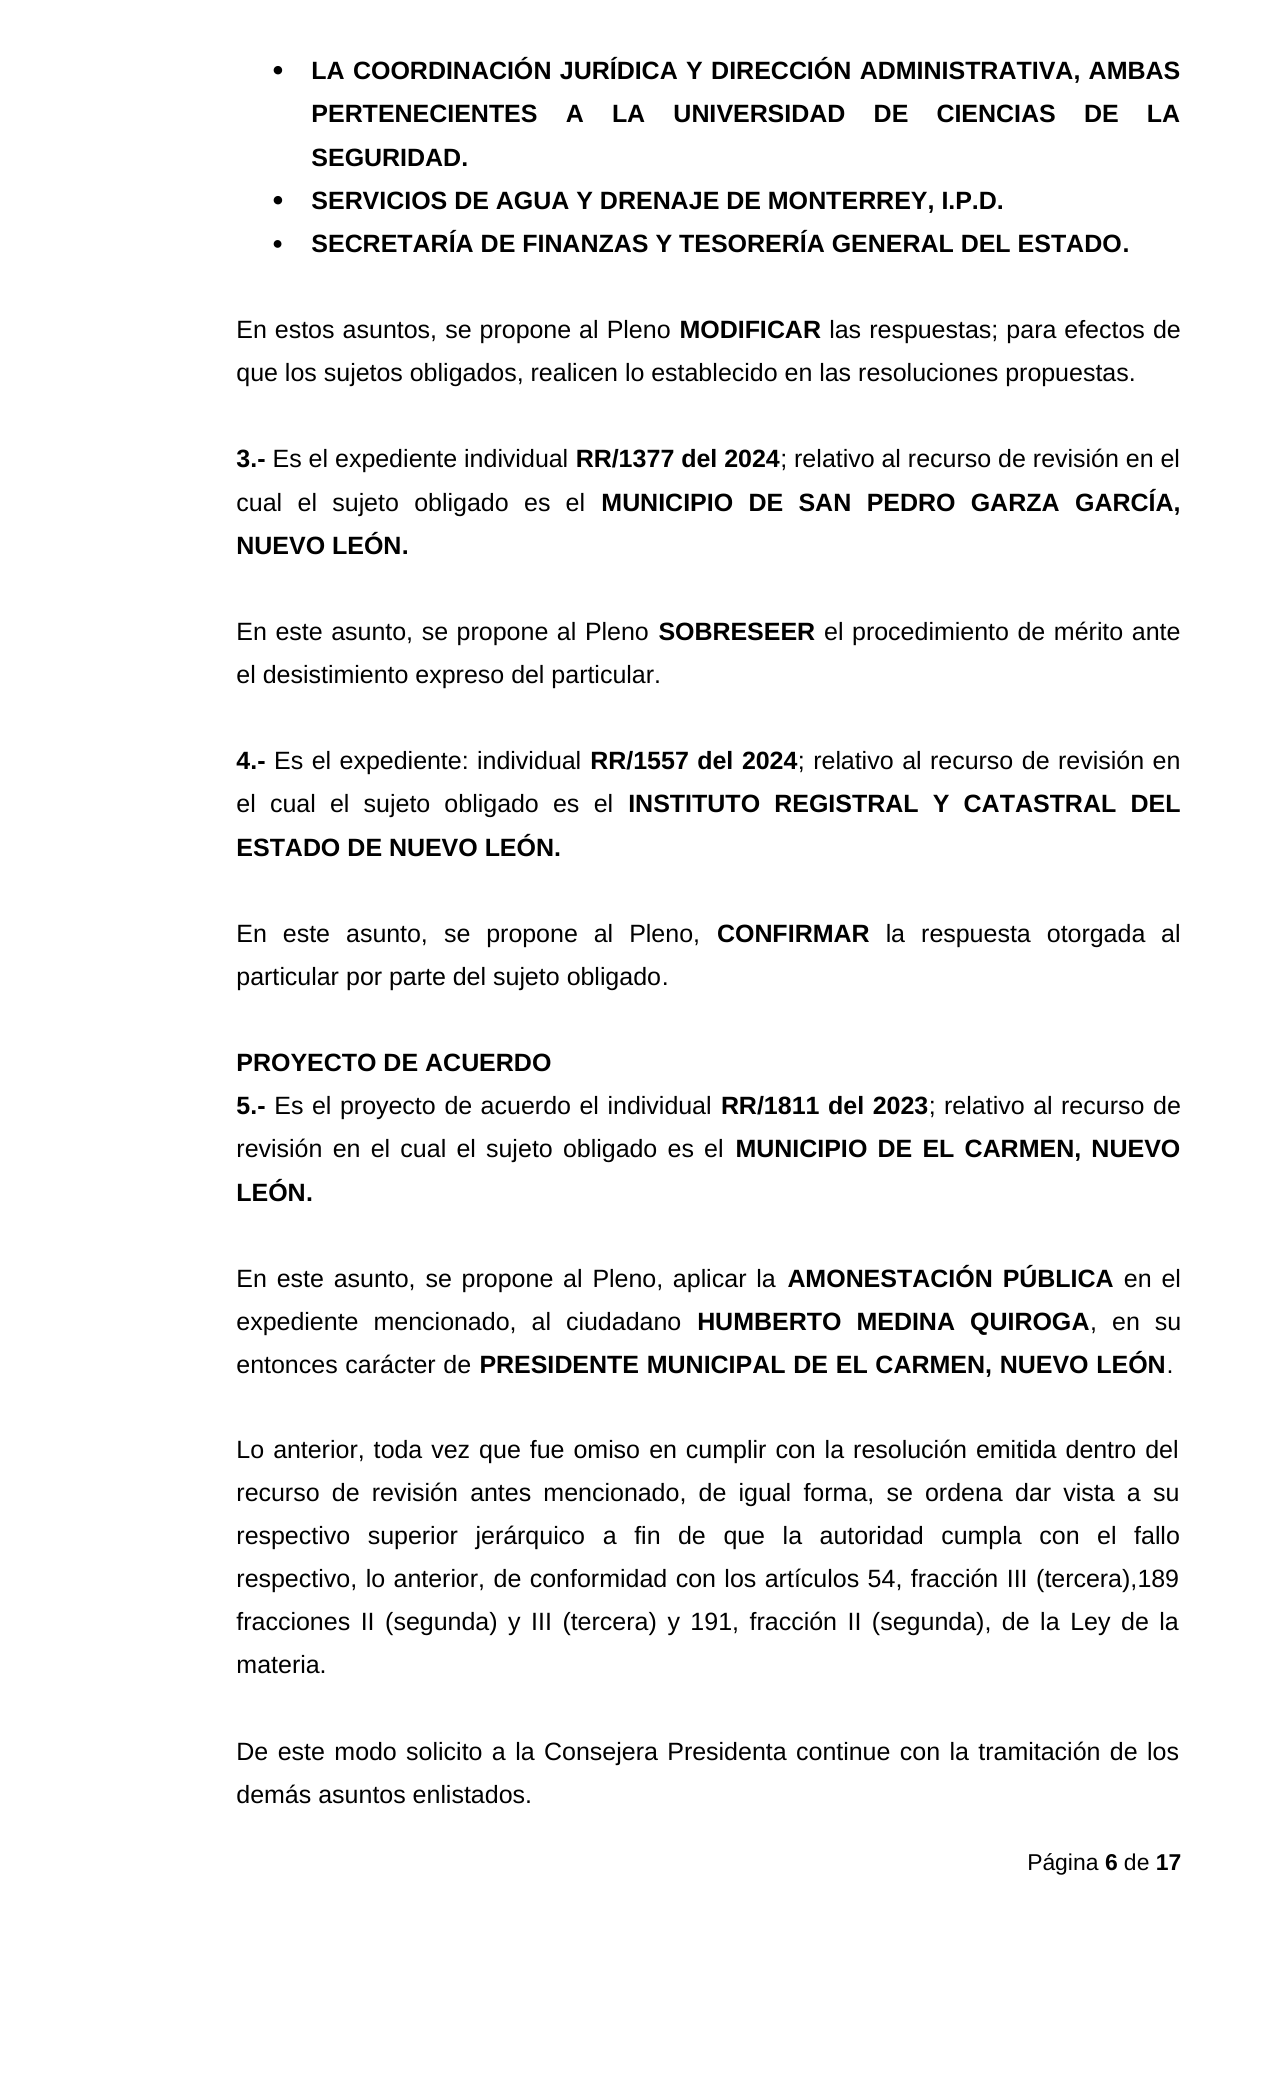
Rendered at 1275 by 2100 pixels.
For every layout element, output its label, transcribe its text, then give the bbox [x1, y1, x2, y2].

list LA COORDINACIÓN JURÍDICA Y DIRECCIÓN ADMINISTRATIVA, AMBAS PERTENECIENTES A LA UNIVERSIDAD DE CIENCIAS DE LA SEGURIDAD. [274, 56, 1181, 171]
text 5.- Es el proyecto de acuerdo el individual RR/1811 del 2023; relativo al recurso de revisión en el cual el sujeto obligado es el MUNICIPIO DE EL CARMEN, NUEVO LEÓN. [236, 1091, 1181, 1206]
text En estos asuntos, se propone al Pleno MODIFICAR las respuestas; para efectos de que los sujetos obligados, realicen lo establecido en las resoluciones propuestas. [236, 315, 1181, 387]
text Lo anterior, toda vez que fue omiso en cumplir con la resolución emitida dentro del recurso de revisión antes mencionado, de igual forma, se ordena dar vista a su respectivo superior jerárquico a fin de que la autoridad cumpla con el fallo respectivo, lo anterior, de conformidad con los artículos 54, fracción III (tercera),189 fracciones II (segunda) y III (tercera) y 191, fracción II (segunda), de la Ley de la materia. [236, 1435, 1181, 1679]
list SECRETARÍA DE FINANZAS Y TESORERÍA GENERAL DEL ESTADO. [274, 229, 1181, 258]
text En este asunto, se propone al Pleno SOBRESEER el procedimiento de mérito ante el desistimiento expreso del particular. [236, 617, 1181, 689]
text PROYECTO DE ACUERDO [236, 1048, 1181, 1077]
text En este asunto, se propone al Pleno, CONFIRMAR la respuesta otorgada al particular por parte del sujeto obligado. [236, 919, 1181, 991]
text En este asunto, se propone al Pleno, aplicar la AMONESTACIÓN PÚBLICA en el expediente mencionado, al ciudadano HUMBERTO MEDINA QUIROGA, en su entonces carácter de PRESIDENTE MUNICIPAL DE EL CARMEN, NUEVO LEÓN. [236, 1264, 1181, 1421]
text De este modo solicito a la Consejera Presidenta continue con la tramitación de los demás asuntos enlistados. [236, 1737, 1181, 1808]
list SERVICIOS DE AGUA Y DRENAJE DE MONTERREY, I.P.D. [274, 186, 1181, 214]
text 4.- Es el expediente: individual RR/1557 del 2024; relativo al recurso de revisión en el cual el sujeto obligado es el INSTITUTO REGISTRAL Y CATASTRAL DEL ESTADO DE NUEVO LEÓN. [236, 746, 1181, 861]
text 3.- Es el expediente individual RR/1377 del 2024; relativo al recurso de revisión en el cual el sujeto obligado es el MUNICIPIO DE SAN PEDRO GARZA GARCÍA, NUEVO LEÓN. [236, 444, 1181, 559]
